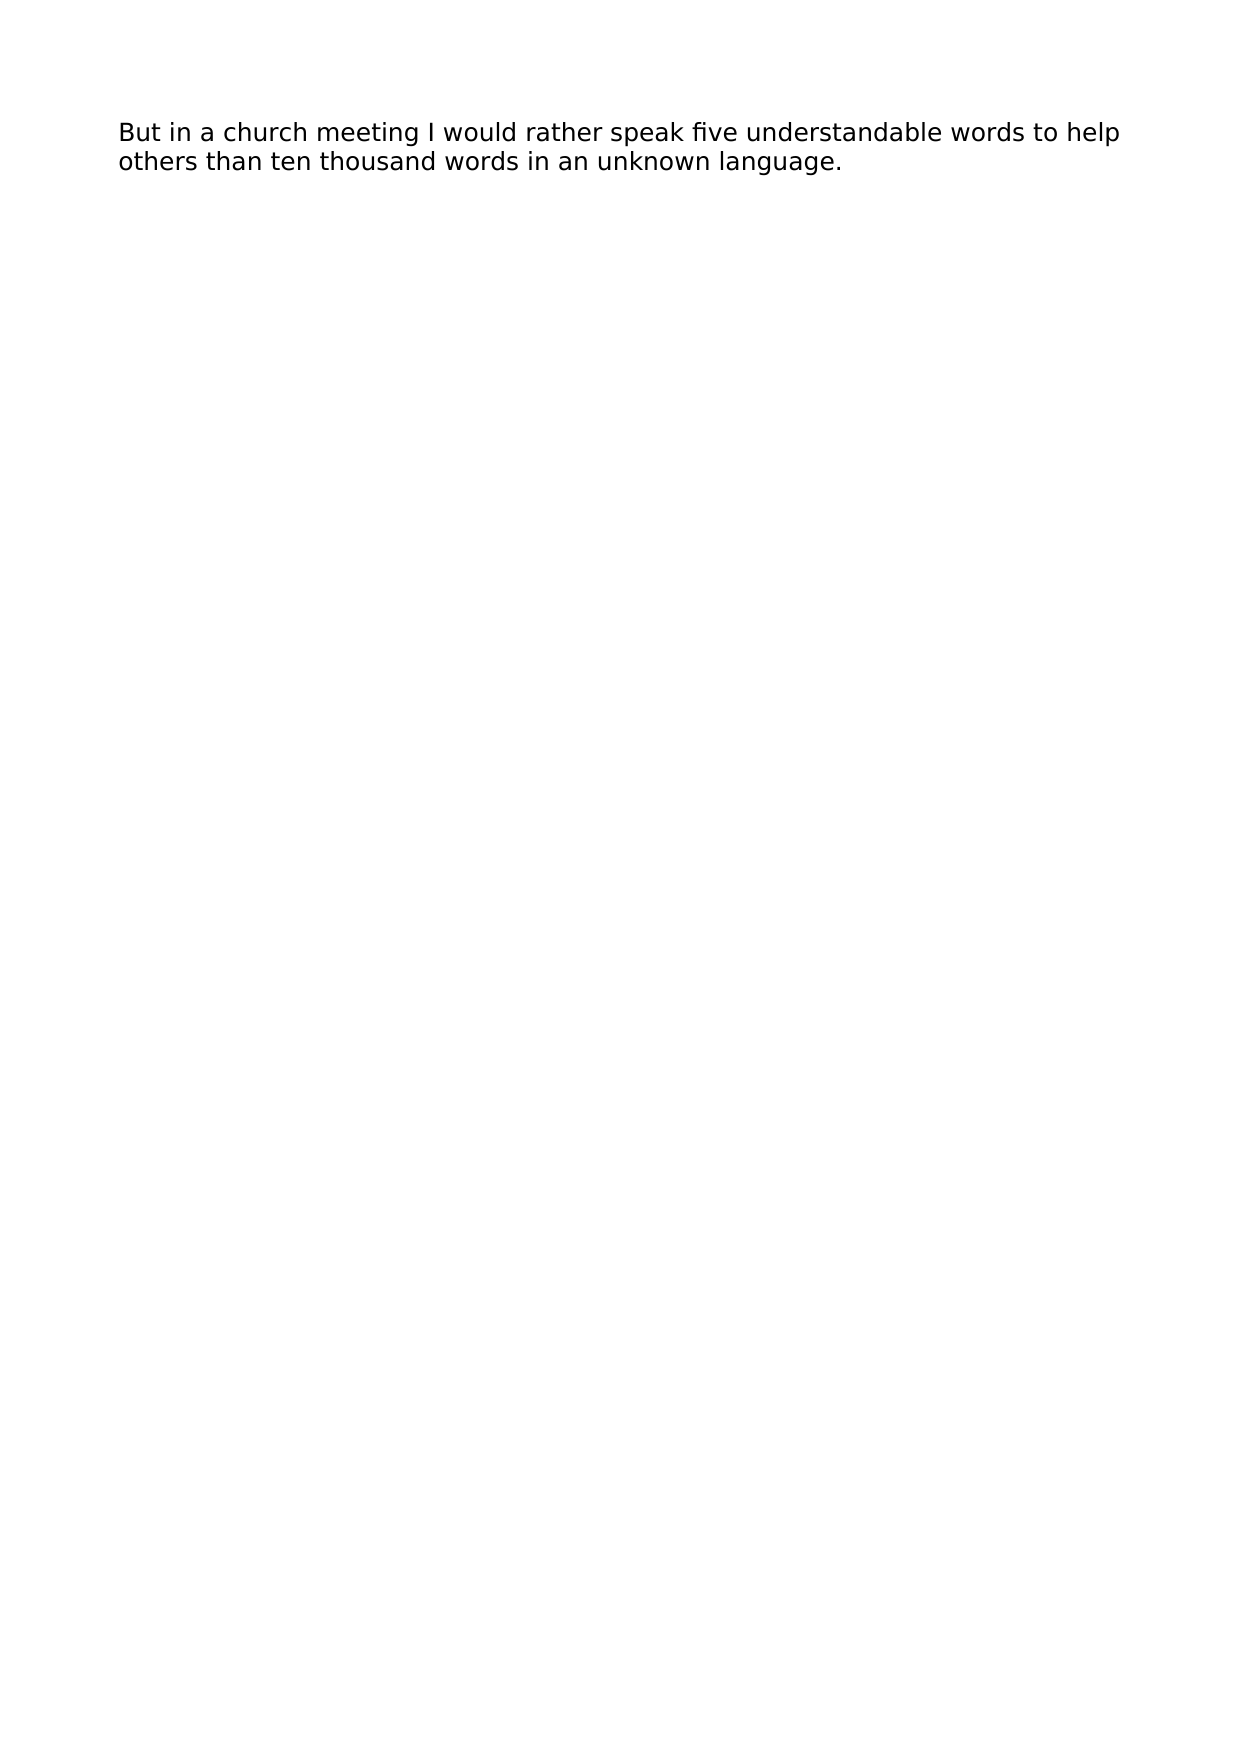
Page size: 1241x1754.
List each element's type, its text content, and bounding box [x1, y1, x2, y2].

text But in a church meeting I would rather speak five understandable words to help others than ten thousand words in an unknown language. [118, 118, 1122, 176]
